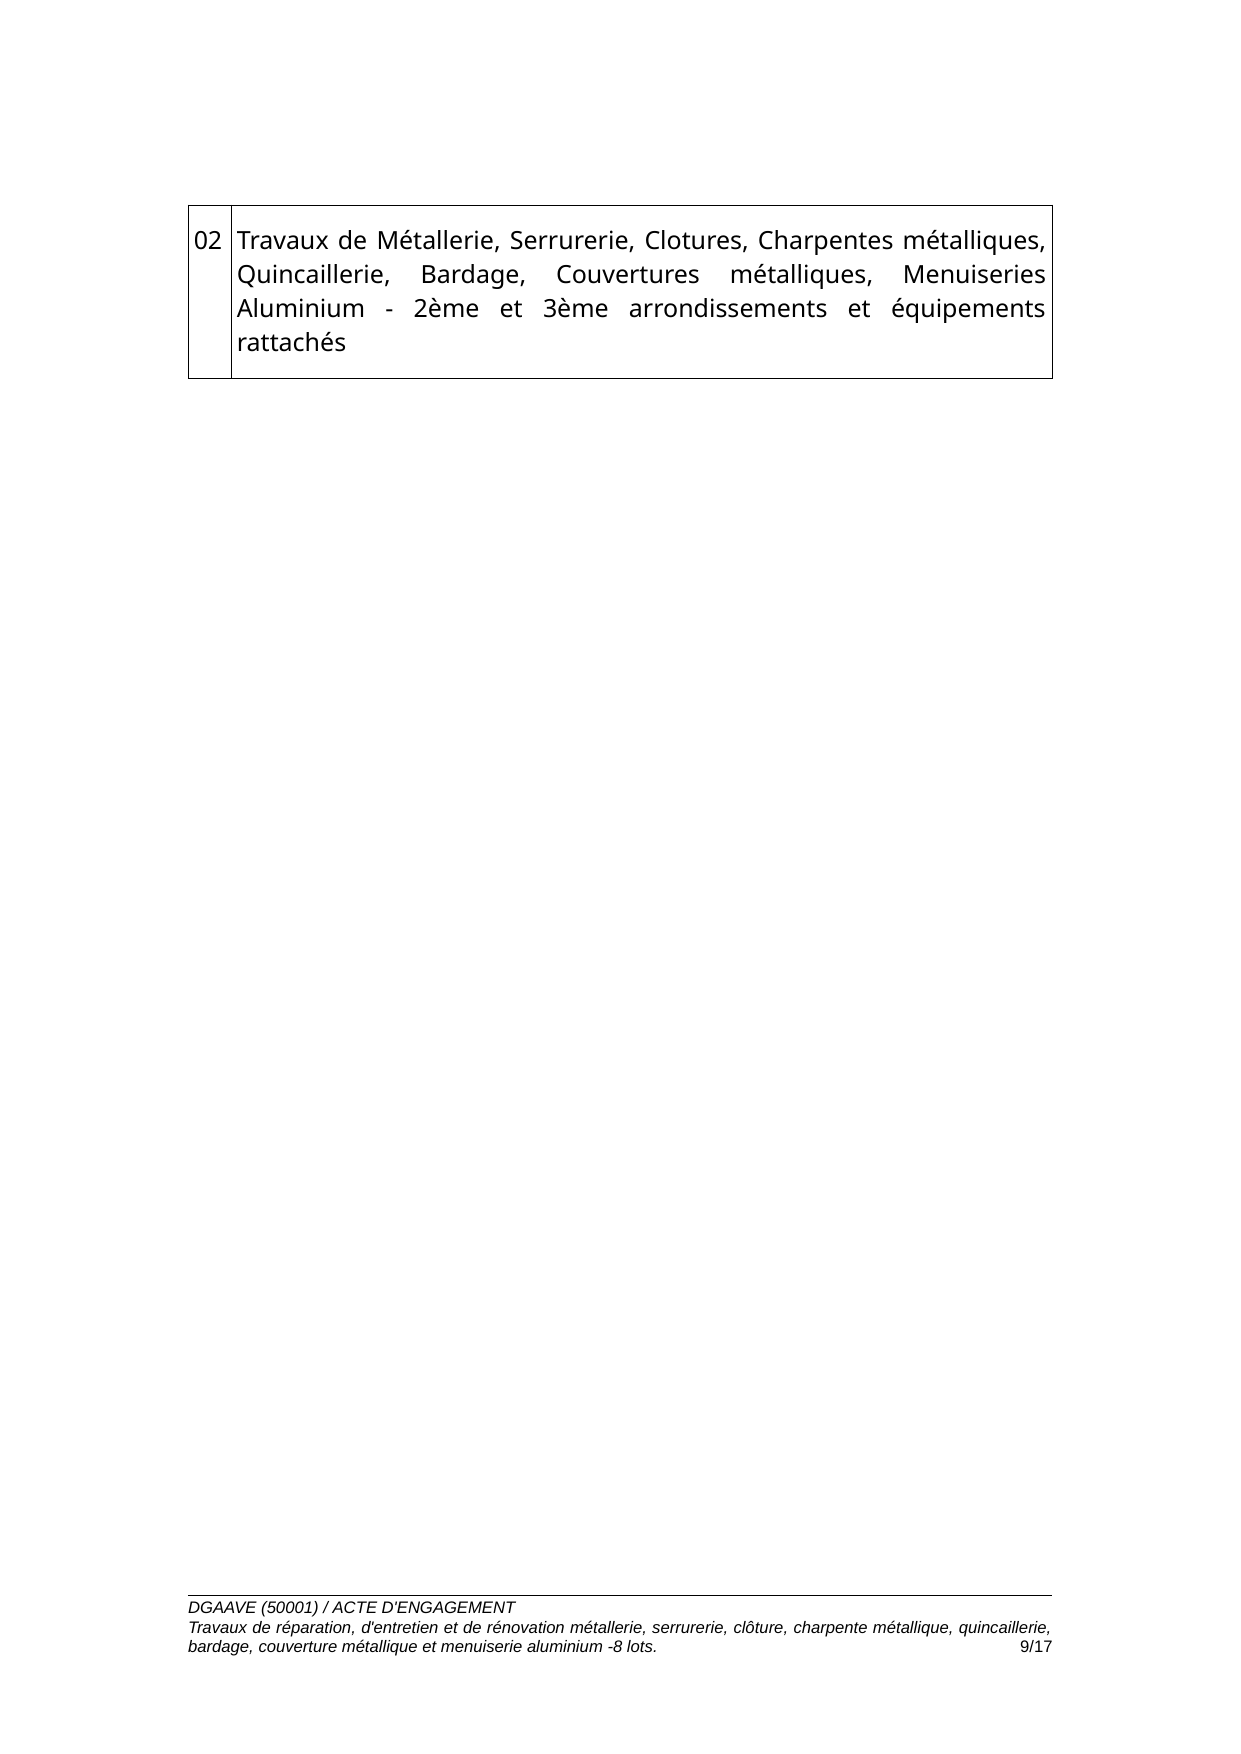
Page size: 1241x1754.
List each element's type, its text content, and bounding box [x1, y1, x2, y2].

table_cell 02 [189, 206, 231, 377]
table_cell Travaux de Métallerie, Serrurerie, Clotures, Charpentes métalliques, Quincaillerie, Bardage, Couvertures métalliques, Menuiseries Aluminium - 2ème et 3ème arrondissements et équipements rattachés [232, 206, 1052, 377]
